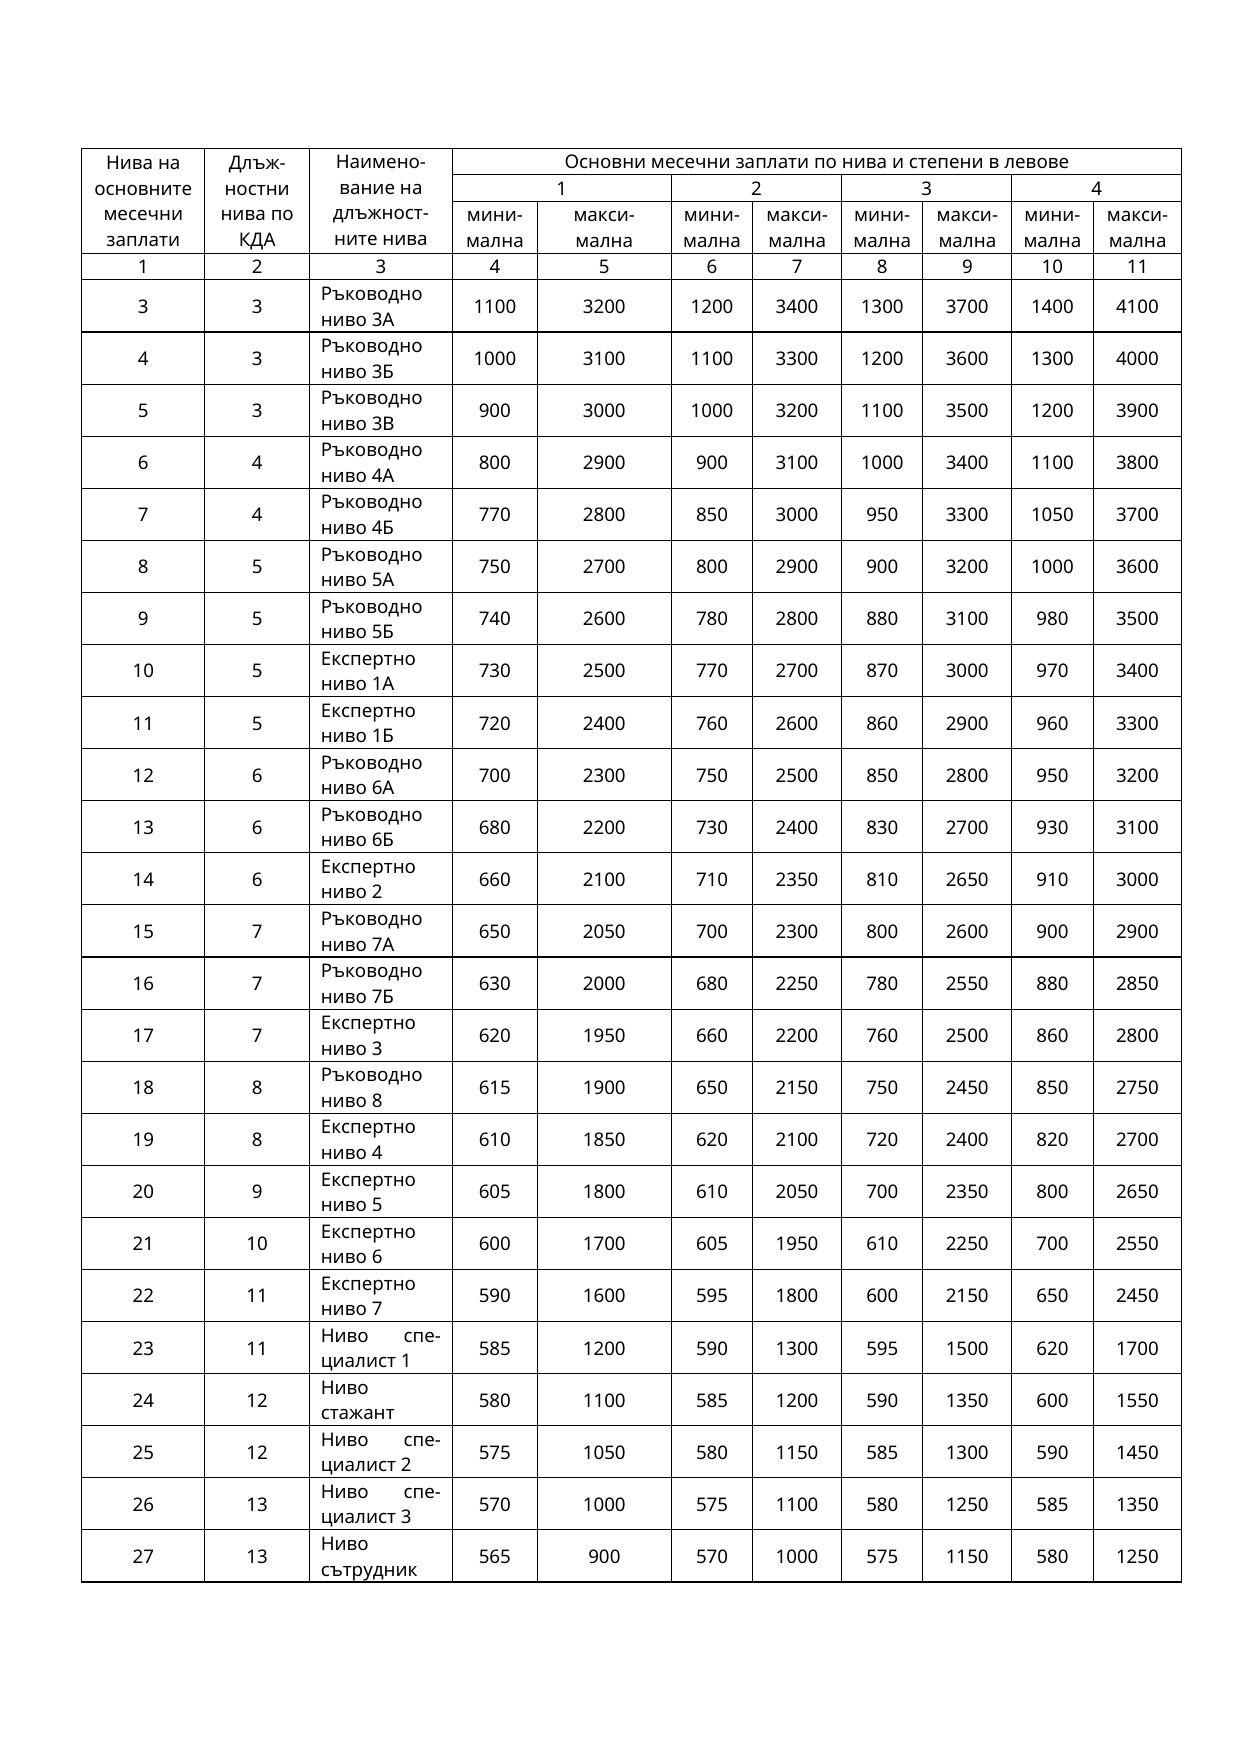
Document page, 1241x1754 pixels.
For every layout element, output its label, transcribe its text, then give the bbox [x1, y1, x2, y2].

table_cell 575 [453, 1426, 537, 1477]
table_cell 3400 [753, 280, 841, 331]
table_cell мини- мална [453, 202, 537, 253]
table_cell 3600 [1094, 541, 1181, 592]
table_cell 25 [82, 1426, 204, 1477]
table_cell Експертно ниво 2 [310, 853, 452, 904]
table_cell 610 [453, 1114, 537, 1165]
table_cell 13 [205, 1478, 309, 1529]
table_cell 700 [672, 905, 752, 956]
table_cell 1550 [1094, 1374, 1181, 1425]
table_cell 2700 [1094, 1114, 1181, 1165]
table_cell 2550 [1094, 1218, 1181, 1269]
table_cell 760 [842, 1010, 922, 1061]
table_cell 580 [672, 1426, 752, 1477]
table_cell 810 [842, 853, 922, 904]
table_cell 730 [453, 645, 537, 696]
table_cell 780 [672, 593, 752, 644]
table_cell 7 [205, 958, 309, 1008]
table_cell 900 [672, 437, 752, 488]
table_cell 780 [842, 958, 922, 1008]
table_cell 900 [453, 385, 537, 436]
table_cell 2700 [753, 645, 841, 696]
table_cell 575 [672, 1478, 752, 1529]
table_cell 9 [923, 254, 1011, 279]
table_cell 2500 [753, 749, 841, 800]
table_cell 1200 [842, 333, 922, 383]
table_cell мини- мална [672, 202, 752, 253]
table_cell 19 [82, 1114, 204, 1165]
table_cell 2900 [923, 697, 1011, 748]
table_cell 590 [672, 1322, 752, 1373]
table_cell 4 [82, 333, 204, 383]
table_cell 3300 [753, 333, 841, 383]
table_cell 740 [453, 593, 537, 644]
table_cell 2250 [923, 1218, 1011, 1269]
table_cell 21 [82, 1218, 204, 1269]
table_cell Ниво спе-циалист 2 [310, 1426, 452, 1477]
table_cell 11 [205, 1270, 309, 1321]
table_cell Експертно ниво 1А [310, 645, 452, 696]
table_cell 3700 [923, 280, 1011, 331]
table_cell 2350 [753, 853, 841, 904]
table_cell 1200 [753, 1374, 841, 1425]
table_cell 870 [842, 645, 922, 696]
table_cell 1200 [538, 1322, 671, 1373]
table_cell 1300 [923, 1426, 1011, 1477]
table_cell 680 [672, 958, 752, 1008]
table_cell Ръководно ниво 5Б [310, 593, 452, 644]
table_cell 3200 [1094, 749, 1181, 800]
table_cell 5 [205, 697, 309, 748]
table_cell 2350 [923, 1166, 1011, 1217]
table_cell 950 [1012, 749, 1093, 800]
table_cell 660 [453, 853, 537, 904]
table_cell 2700 [923, 801, 1011, 852]
table_cell 830 [842, 801, 922, 852]
table_cell 2900 [753, 541, 841, 592]
table_cell 2150 [923, 1270, 1011, 1321]
table_cell 650 [1012, 1270, 1093, 1321]
table_cell 3200 [753, 385, 841, 436]
table_cell 26 [82, 1478, 204, 1529]
table_cell Ръководно ниво 4А [310, 437, 452, 488]
table_cell 1100 [1012, 437, 1093, 488]
table_cell 2150 [753, 1062, 841, 1113]
table_cell 8 [205, 1062, 309, 1113]
table_header Основни месечни заплати по нива и степени в левове [453, 149, 1181, 174]
table_cell 730 [672, 801, 752, 852]
table_cell 5 [538, 254, 671, 279]
table_cell Ръководно ниво 3А [310, 280, 452, 331]
table_cell 10 [82, 645, 204, 696]
table_cell 770 [453, 489, 537, 540]
table_cell 2050 [538, 905, 671, 956]
table_cell 6 [672, 254, 752, 279]
table_cell 2500 [923, 1010, 1011, 1061]
table_cell [1182, 148, 1187, 1582]
table_cell 590 [453, 1270, 537, 1321]
table_cell 8 [205, 1114, 309, 1165]
table_cell 2250 [753, 958, 841, 1008]
table_cell 1050 [538, 1426, 671, 1477]
table_cell 23 [82, 1322, 204, 1373]
table_cell 1350 [1094, 1478, 1181, 1529]
table_cell 770 [672, 645, 752, 696]
table_cell 3400 [1094, 645, 1181, 696]
table_cell 1300 [1012, 333, 1093, 383]
table_cell 960 [1012, 697, 1093, 748]
table_cell макси- мална [753, 202, 841, 253]
table_cell 1100 [753, 1478, 841, 1529]
table_cell 20 [82, 1166, 204, 1217]
table_cell 2700 [538, 541, 671, 592]
table_cell 8 [82, 541, 204, 592]
table_cell 1000 [842, 437, 922, 488]
table_cell 710 [672, 853, 752, 904]
table_cell 595 [842, 1322, 922, 1373]
table_cell 3100 [1094, 801, 1181, 852]
table_cell 610 [842, 1218, 922, 1269]
table_cell 1150 [923, 1530, 1011, 1581]
table_cell 590 [842, 1374, 922, 1425]
table_cell 18 [82, 1062, 204, 1113]
table_cell 660 [672, 1010, 752, 1061]
table_cell 700 [453, 749, 537, 800]
table_cell 2100 [753, 1114, 841, 1165]
table_cell 565 [453, 1530, 537, 1581]
table_cell 2500 [538, 645, 671, 696]
table_cell 1800 [753, 1270, 841, 1321]
table_cell 4 [1012, 175, 1181, 201]
table_cell 1 [453, 175, 671, 201]
table_cell 5 [205, 593, 309, 644]
table_cell 2800 [923, 749, 1011, 800]
table_cell 880 [842, 593, 922, 644]
table_cell 12 [205, 1426, 309, 1477]
table_cell 2300 [538, 749, 671, 800]
table_cell 620 [453, 1010, 537, 1061]
table_cell 600 [842, 1270, 922, 1321]
table_cell 605 [672, 1218, 752, 1269]
table_cell 1800 [538, 1166, 671, 1217]
table_cell 580 [842, 1478, 922, 1529]
table_cell 2300 [753, 905, 841, 956]
table_cell 3400 [923, 437, 1011, 488]
table_cell 900 [1012, 905, 1093, 956]
table_cell 2400 [923, 1114, 1011, 1165]
table_cell 2200 [538, 801, 671, 852]
table_cell 3800 [1094, 437, 1181, 488]
table_cell 1100 [453, 280, 537, 331]
table_cell Ниво спе-циалист 1 [310, 1322, 452, 1373]
table_cell 2100 [538, 853, 671, 904]
table_cell 3 [205, 385, 309, 436]
table_cell 850 [1012, 1062, 1093, 1113]
table_cell 2600 [753, 697, 841, 748]
table_cell 600 [1012, 1374, 1093, 1425]
table_cell 1500 [923, 1322, 1011, 1373]
table_cell 1700 [538, 1218, 671, 1269]
table_cell 980 [1012, 593, 1093, 644]
table_cell 970 [1012, 645, 1093, 696]
table_cell 2450 [1094, 1270, 1181, 1321]
table_cell 2850 [1094, 958, 1181, 1008]
table_cell 1100 [538, 1374, 671, 1425]
table_cell 900 [842, 541, 922, 592]
table_cell 2650 [923, 853, 1011, 904]
table_cell 4 [205, 489, 309, 540]
table_cell 2600 [538, 593, 671, 644]
table_cell 650 [672, 1062, 752, 1113]
table_cell [74, 148, 81, 1582]
table_cell 13 [82, 801, 204, 852]
table_cell 570 [453, 1478, 537, 1529]
table_cell 1000 [1012, 541, 1093, 592]
table_cell 1100 [842, 385, 922, 436]
table_cell 585 [1012, 1478, 1093, 1529]
table_cell 595 [672, 1270, 752, 1321]
table_cell Експертно ниво 5 [310, 1166, 452, 1217]
table_header Нива на основните месечни заплати [82, 149, 204, 253]
table_cell 2900 [538, 437, 671, 488]
table_cell 1850 [538, 1114, 671, 1165]
table_cell 6 [82, 437, 204, 488]
table_cell 4 [453, 254, 537, 279]
table_cell Ниво сътрудник [310, 1530, 452, 1581]
table_cell 590 [1012, 1426, 1093, 1477]
table_cell Експертно ниво 7 [310, 1270, 452, 1321]
table_cell Ръководно ниво 6А [310, 749, 452, 800]
table_cell 6 [205, 853, 309, 904]
table_cell 1200 [1012, 385, 1093, 436]
table_cell 2750 [1094, 1062, 1181, 1113]
table_cell 1600 [538, 1270, 671, 1321]
table_cell 1200 [672, 280, 752, 331]
table_cell 2600 [923, 905, 1011, 956]
table_cell 8 [842, 254, 922, 279]
table_cell 910 [1012, 853, 1093, 904]
table_cell 3300 [1094, 697, 1181, 748]
table_cell 650 [453, 905, 537, 956]
table_header Наимено-вание на длъжност-ните нива по КДА [310, 149, 452, 253]
table_cell 2400 [538, 697, 671, 748]
table_cell 3 [205, 280, 309, 331]
table_cell 3 [205, 333, 309, 383]
table_cell 800 [453, 437, 537, 488]
table_cell 2000 [538, 958, 671, 1008]
table_cell 860 [842, 697, 922, 748]
table_cell 3300 [923, 489, 1011, 540]
table_cell Експертно ниво 1Б [310, 697, 452, 748]
table_cell 1700 [1094, 1322, 1181, 1373]
table_cell 3500 [923, 385, 1011, 436]
table_cell 2 [672, 175, 841, 201]
table_cell 1150 [753, 1426, 841, 1477]
table_cell 2200 [753, 1010, 841, 1061]
table_cell 4100 [1094, 280, 1181, 331]
table_cell макси- мална [923, 202, 1011, 253]
table_cell 7 [82, 489, 204, 540]
table_cell 11 [82, 697, 204, 748]
table_cell 630 [453, 958, 537, 1008]
table_cell мини- мална [1012, 202, 1093, 253]
table_cell 800 [1012, 1166, 1093, 1217]
table_cell 605 [453, 1166, 537, 1217]
table_cell 22 [82, 1270, 204, 1321]
table_cell 1250 [923, 1478, 1011, 1529]
table_cell 3200 [538, 280, 671, 331]
table_cell 3100 [753, 437, 841, 488]
table_cell 2800 [753, 593, 841, 644]
table_cell Ръководно ниво 5А [310, 541, 452, 592]
table_cell 9 [205, 1166, 309, 1217]
table_cell 1100 [672, 333, 752, 383]
table_cell 585 [672, 1374, 752, 1425]
table_cell Експертно ниво 3 [310, 1010, 452, 1061]
table_cell макси- мална [1094, 202, 1181, 253]
table_cell 1450 [1094, 1426, 1181, 1477]
table_cell 580 [453, 1374, 537, 1425]
table_cell 1050 [1012, 489, 1093, 540]
table_cell 2050 [753, 1166, 841, 1217]
table_cell Ръководно ниво 6Б [310, 801, 452, 852]
table_cell 620 [1012, 1322, 1093, 1373]
table_cell 610 [672, 1166, 752, 1217]
table_cell 6 [205, 749, 309, 800]
table_cell 850 [842, 749, 922, 800]
table_cell 1000 [672, 385, 752, 436]
table_cell 3200 [923, 541, 1011, 592]
table_cell 1900 [538, 1062, 671, 1113]
table_cell 13 [205, 1530, 309, 1581]
table_cell 1250 [1094, 1530, 1181, 1581]
table_cell 12 [82, 749, 204, 800]
table_cell Ръководно ниво 7А [310, 905, 452, 956]
table_cell 3 [82, 280, 204, 331]
table_cell 950 [842, 489, 922, 540]
table_cell 12 [205, 1374, 309, 1425]
table_cell 2400 [753, 801, 841, 852]
table_cell 27 [82, 1530, 204, 1581]
table_cell 3100 [923, 593, 1011, 644]
table_cell 1300 [753, 1322, 841, 1373]
table_cell 880 [1012, 958, 1093, 1008]
table_cell Ръководно ниво 3В [310, 385, 452, 436]
table_cell 3900 [1094, 385, 1181, 436]
table_cell 11 [1094, 254, 1181, 279]
table_cell 15 [82, 905, 204, 956]
table_cell 2800 [538, 489, 671, 540]
table_cell 14 [82, 853, 204, 904]
table_cell 7 [205, 1010, 309, 1061]
table_cell 750 [453, 541, 537, 592]
table_cell 3 [310, 254, 452, 279]
table_cell 1000 [538, 1478, 671, 1529]
table_cell 3000 [753, 489, 841, 540]
table_cell 17 [82, 1010, 204, 1061]
table_cell 900 [538, 1530, 671, 1581]
table_cell 860 [1012, 1010, 1093, 1061]
table_cell Ниво спе-циалист 3 [310, 1478, 452, 1529]
table_cell 850 [672, 489, 752, 540]
table_cell 7 [753, 254, 841, 279]
table_cell 600 [453, 1218, 537, 1269]
table_cell 11 [205, 1322, 309, 1373]
table_cell 575 [842, 1530, 922, 1581]
table_cell 1000 [453, 333, 537, 383]
table_cell 585 [453, 1322, 537, 1373]
table_cell 1 [82, 254, 204, 279]
table_cell 580 [1012, 1530, 1093, 1581]
table_cell 1950 [753, 1218, 841, 1269]
table_cell 585 [842, 1426, 922, 1477]
table_cell Ръководно ниво 3Б [310, 333, 452, 383]
table_cell 7 [205, 905, 309, 956]
table_cell 2450 [923, 1062, 1011, 1113]
table_cell 4 [205, 437, 309, 488]
table_cell 5 [205, 645, 309, 696]
table_cell 1400 [1012, 280, 1093, 331]
table_cell 800 [842, 905, 922, 956]
table_cell 700 [1012, 1218, 1093, 1269]
table_cell 800 [672, 541, 752, 592]
table_cell 5 [205, 541, 309, 592]
table_cell 1300 [842, 280, 922, 331]
table_cell 3700 [1094, 489, 1181, 540]
table_cell 3000 [538, 385, 671, 436]
table_cell 700 [842, 1166, 922, 1217]
table_cell Ръководно ниво 7Б [310, 958, 452, 1008]
table_cell 10 [1012, 254, 1093, 279]
table_cell 9 [82, 593, 204, 644]
table_cell 2800 [1094, 1010, 1181, 1061]
table_cell 16 [82, 958, 204, 1008]
table_cell 1350 [923, 1374, 1011, 1425]
table_cell 2900 [1094, 905, 1181, 956]
table_cell 820 [1012, 1114, 1093, 1165]
table_cell 3000 [1094, 853, 1181, 904]
table_cell Експертно ниво 4 [310, 1114, 452, 1165]
table_cell 620 [672, 1114, 752, 1165]
table_cell 570 [672, 1530, 752, 1581]
table_cell 720 [453, 697, 537, 748]
table_cell 24 [82, 1374, 204, 1425]
table_cell 5 [82, 385, 204, 436]
table_cell 3 [842, 175, 1011, 201]
table_cell 1000 [753, 1530, 841, 1581]
table_cell 2 [205, 254, 309, 279]
table_cell мини- мална [842, 202, 922, 253]
table_cell 3600 [923, 333, 1011, 383]
table_cell 760 [672, 697, 752, 748]
table_cell Ниво стажант [310, 1374, 452, 1425]
table_cell 10 [205, 1218, 309, 1269]
table_cell 2650 [1094, 1166, 1181, 1217]
table_cell 615 [453, 1062, 537, 1113]
table_cell 4000 [1094, 333, 1181, 383]
table_cell 930 [1012, 801, 1093, 852]
table_cell 1950 [538, 1010, 671, 1061]
table_cell 720 [842, 1114, 922, 1165]
table_cell 750 [672, 749, 752, 800]
table_cell 6 [205, 801, 309, 852]
table_cell макси- мална [538, 202, 671, 253]
table_cell 750 [842, 1062, 922, 1113]
table_cell 3100 [538, 333, 671, 383]
table_header Длъж-ностни нива по КДА [205, 149, 309, 253]
table_cell 3500 [1094, 593, 1181, 644]
table_cell 3000 [923, 645, 1011, 696]
table_cell 2550 [923, 958, 1011, 1008]
table_cell 680 [453, 801, 537, 852]
table_cell Експертно ниво 6 [310, 1218, 452, 1269]
table_cell Ръководно ниво 8 [310, 1062, 452, 1113]
table_cell Ръководно ниво 4Б [310, 489, 452, 540]
